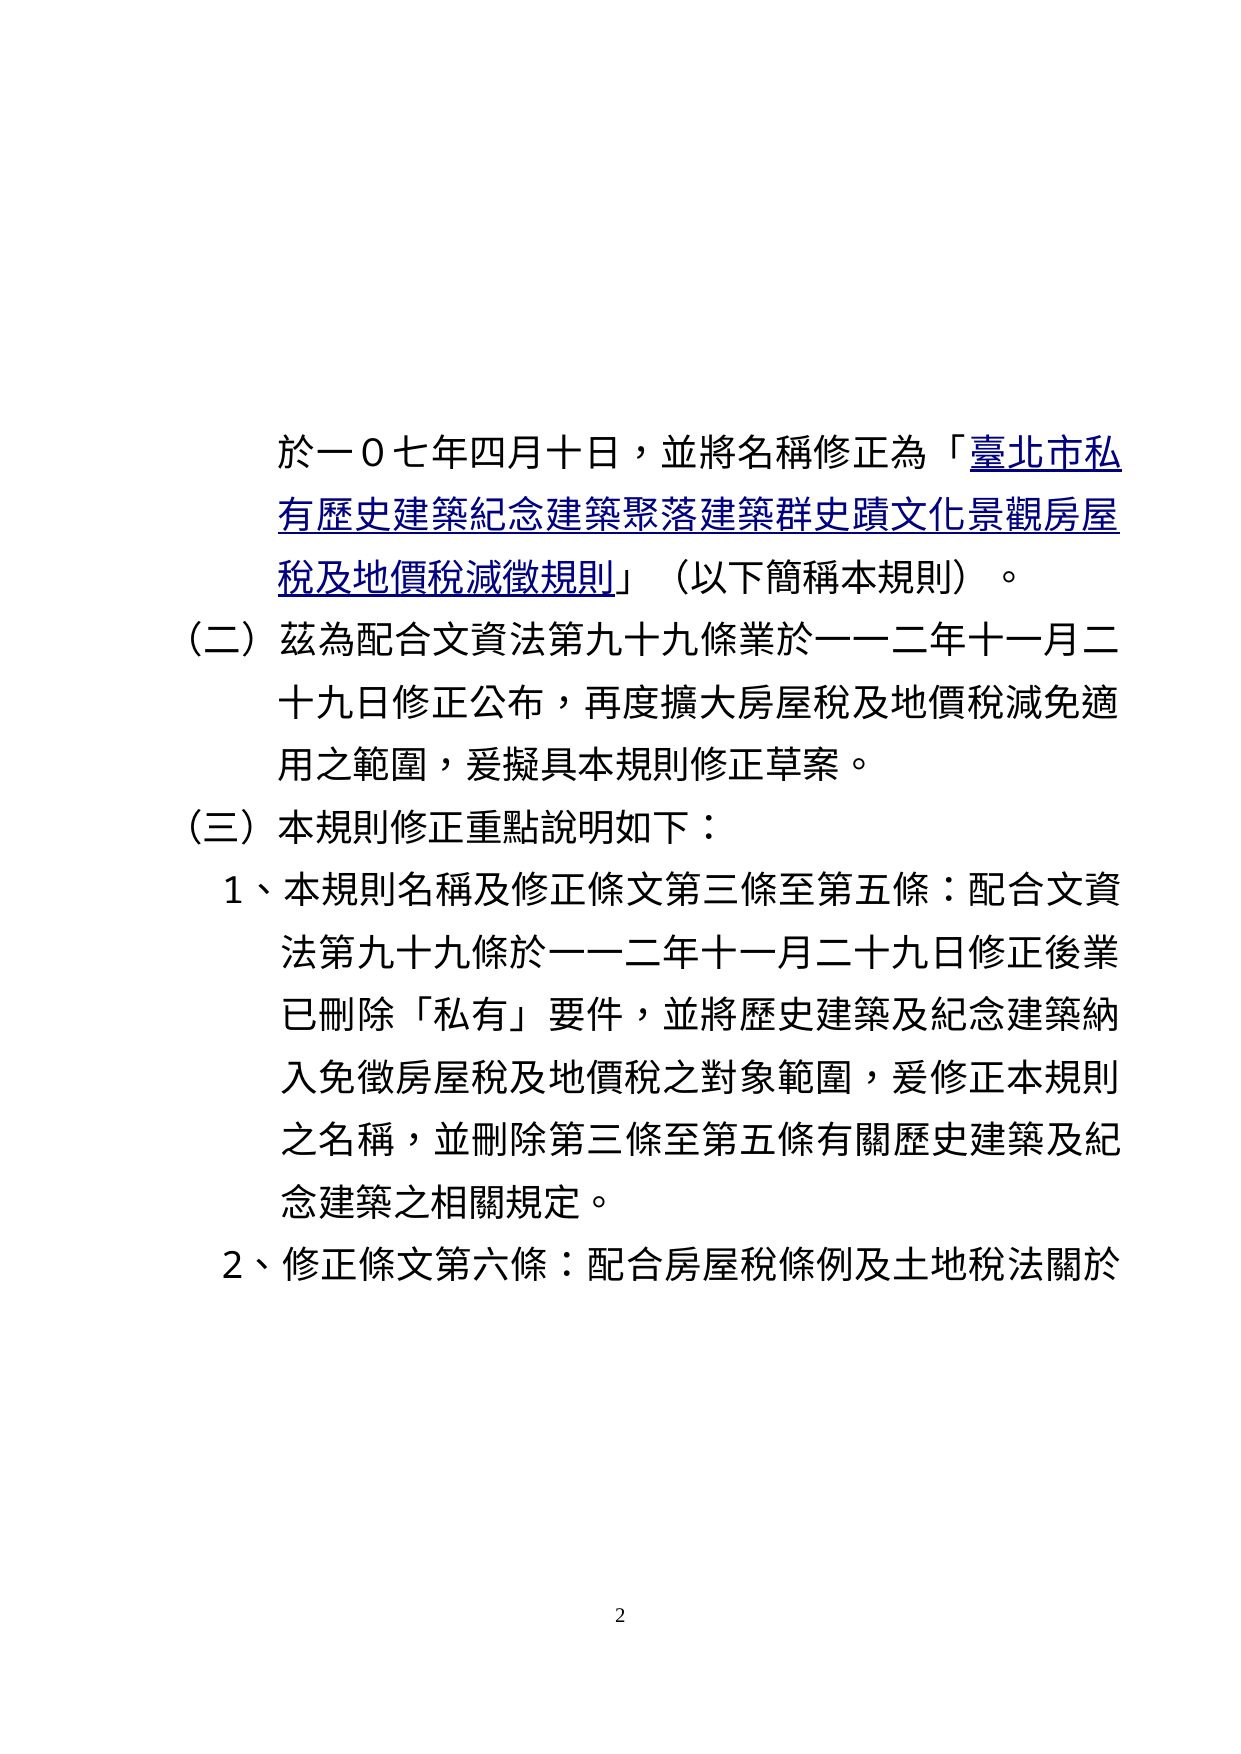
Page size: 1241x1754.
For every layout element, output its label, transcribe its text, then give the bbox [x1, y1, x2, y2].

text （二）茲為配合文資法第九十九條業於一一二年十一月二十九日修正公布，再度擴大房屋稅及地價稅減免適用之範圍，爰擬具本規則修正草案。 [165, 596, 1122, 783]
text 於一０七年四月十日，並將名稱修正為「臺北市私有歷史建築紀念建築聚落建築群史蹟文化景觀房屋稅及地價稅減徵規則」（以下簡稱本規則）。 [165, 408, 1122, 596]
text 2、修正條文第六條：配合房屋稅條例及土地稅法關於 [222, 1221, 1122, 1283]
text （三）本規則修正重點說明如下： [165, 783, 1122, 846]
text 1、本規則名稱及修正條文第三條至第五條：配合文資法第九十九條於一一二年十一月二十九日修正後業已刪除「私有」要件，並將歷史建築及紀念建築納入免徵房屋稅及地價稅之對象範圍，爰修正本規則之名稱，並刪除第三條至第五條有關歷史建築及紀念建築之相關規定。 [222, 846, 1122, 1221]
